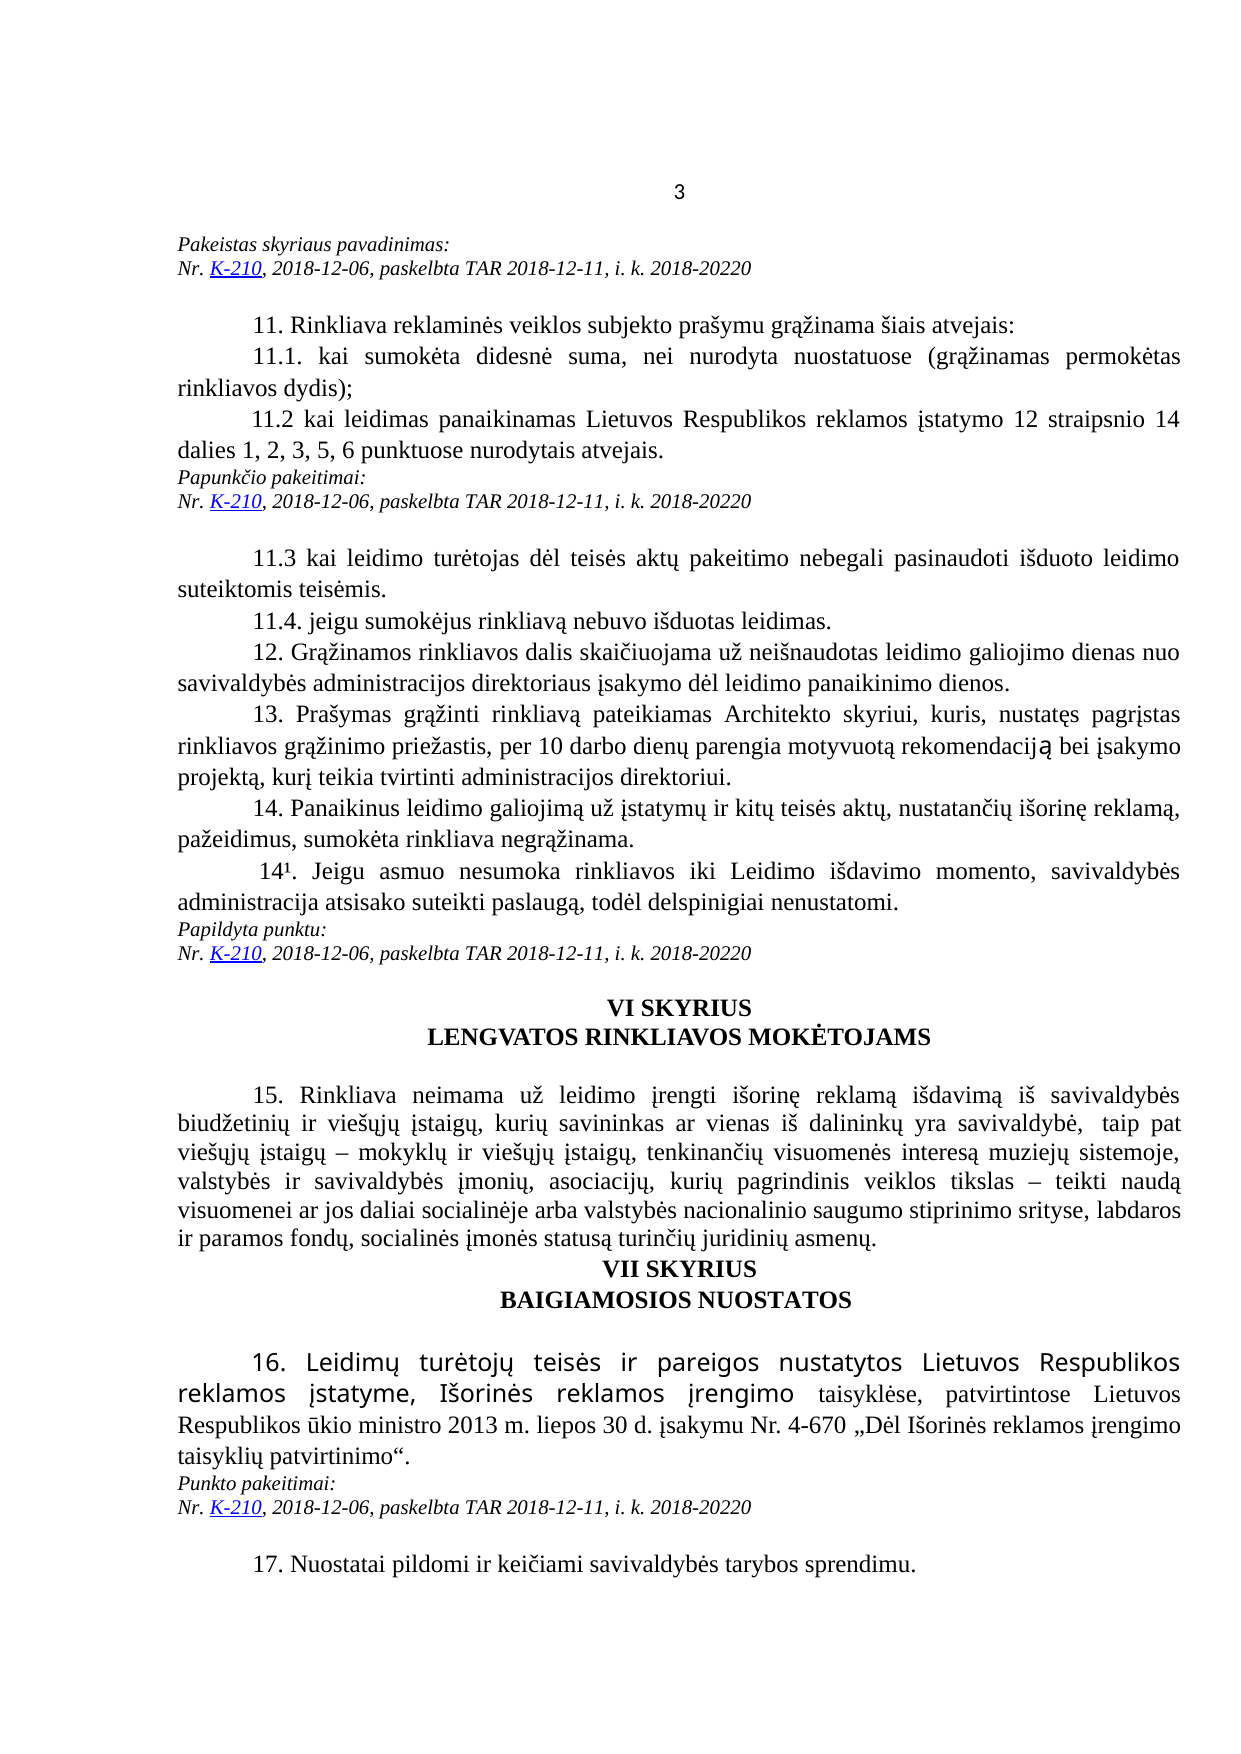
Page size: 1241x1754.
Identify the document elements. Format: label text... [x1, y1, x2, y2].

text Nr. K-210, 2018-12-06, paskelbta TAR 2018-12-11, i. k. 2018-20220 [177, 1495, 1181, 1519]
text 11. Rinkliava reklaminės veiklos subjekto prašymu grąžinama šiais atvejais: [177, 308, 1181, 340]
text 17. Nuostatai pildomi ir keičiami savivaldybės tarybos sprendimu. [177, 1548, 1181, 1579]
text BAIGIAMOSIOS NUOSTATOS [177, 1283, 1181, 1315]
text Pakeistas skyriaus pavadinimas: [177, 232, 1181, 256]
text Papildyta punktu: [177, 917, 1181, 941]
text Papunkčio pakeitimai: [177, 465, 1181, 489]
text 11.1. kai sumokėta didesnė suma, nei nurodyta nuostatuose (grąžinamas permokėtas rinkliavos dydis); [177, 340, 1181, 402]
text Nr. K-210, 2018-12-06, paskelbta TAR 2018-12-11, i. k. 2018-20220 [177, 256, 1181, 280]
text 16. Leidimų turėtojų teisės ir pareigos nustatytos Lietuvos Respublikos reklamos įstatyme, Išorinės reklamos įrengimo taisyklėse, patvirtintose Lietuvos Respublikos ūkio ministro 2013 m. liepos 30 d. įsakymu Nr. 4-670 „Dėl Išorinės reklamos įrengimo taisyklių patvirtinimo“. [177, 1346, 1181, 1471]
text Punkto pakeitimai: [177, 1471, 1181, 1495]
text 15. Rinkliava neimama už leidimo įrengti išorinę reklamą išdavimą iš savivaldybės biudžetinių ir viešųjų įstaigų, kurių savininkas ar vienas iš dalininkų yra savivaldybė, taip pat viešųjų įstaigų – mokyklų ir viešųjų įstaigų, tenkinančių visuomenės interesą muziejų sistemoje, valstybės ir savivaldybės įmonių, asociacijų, kurių pagrindinis veiklos tikslas – teikti naudą visuomenei ar jos daliai socialinėje arba valstybės nacionalinio saugumo stiprinimo srityse, labdaros ir paramos fondų, socialinės įmonės statusą turinčių juridinių asmenų. [177, 1080, 1181, 1252]
text VI SKYRIUS [177, 993, 1181, 1022]
text LENGVATOS RINKLIAVOS MOKĖTOJAMS [177, 1022, 1181, 1051]
text 11.3 kai leidimo turėtojas dėl teisės aktų pakeitimo nebegali pasinaudoti išduoto leidimo suteiktomis teisėmis. [177, 542, 1181, 604]
text 14. Panaikinus leidimo galiojimą už įstatymų ir kitų teisės aktų, nustatančių išorinę reklamą, pažeidimus, sumokėta rinkliava negrąžinama. [177, 792, 1181, 854]
text 14¹. Jeigu asmuo nesumoka rinkliavos iki Leidimo išdavimo momento, savivaldybės administracija atsisako suteikti paslaugą, todėl delspinigiai nenustatomi. [177, 854, 1181, 917]
text VII SKYRIUS [177, 1252, 1181, 1283]
text 13. Prašymas grąžinti rinkliavą pateikiamas Architekto skyriui, kuris, nustatęs pagrįstas rinkliavos grąžinimo priežastis, per 10 darbo dienų parengia motyvuotą rekomendaciją bei įsakymo projektą, kurį teikia tvirtinti administracijos direktoriui. [177, 698, 1181, 792]
text Nr. K-210, 2018-12-06, paskelbta TAR 2018-12-11, i. k. 2018-20220 [177, 941, 1181, 965]
text 12. Grąžinamos rinkliavos dalis skaičiuojama už neišnaudotas leidimo galiojimo dienas nuo savivaldybės administracijos direktoriaus įsakymo dėl leidimo panaikinimo dienos. [177, 635, 1181, 698]
text 11.4. jeigu sumokėjus rinkliavą nebuvo išduotas leidimas. [177, 604, 1181, 635]
text 11.2 kai leidimas panaikinamas Lietuvos Respublikos reklamos įstatymo 12 straipsnio 14 dalies 1, 2, 3, 5, 6 punktuose nurodytais atvejais. [177, 402, 1181, 465]
text Nr. K-210, 2018-12-06, paskelbta TAR 2018-12-11, i. k. 2018-20220 [177, 489, 1181, 513]
